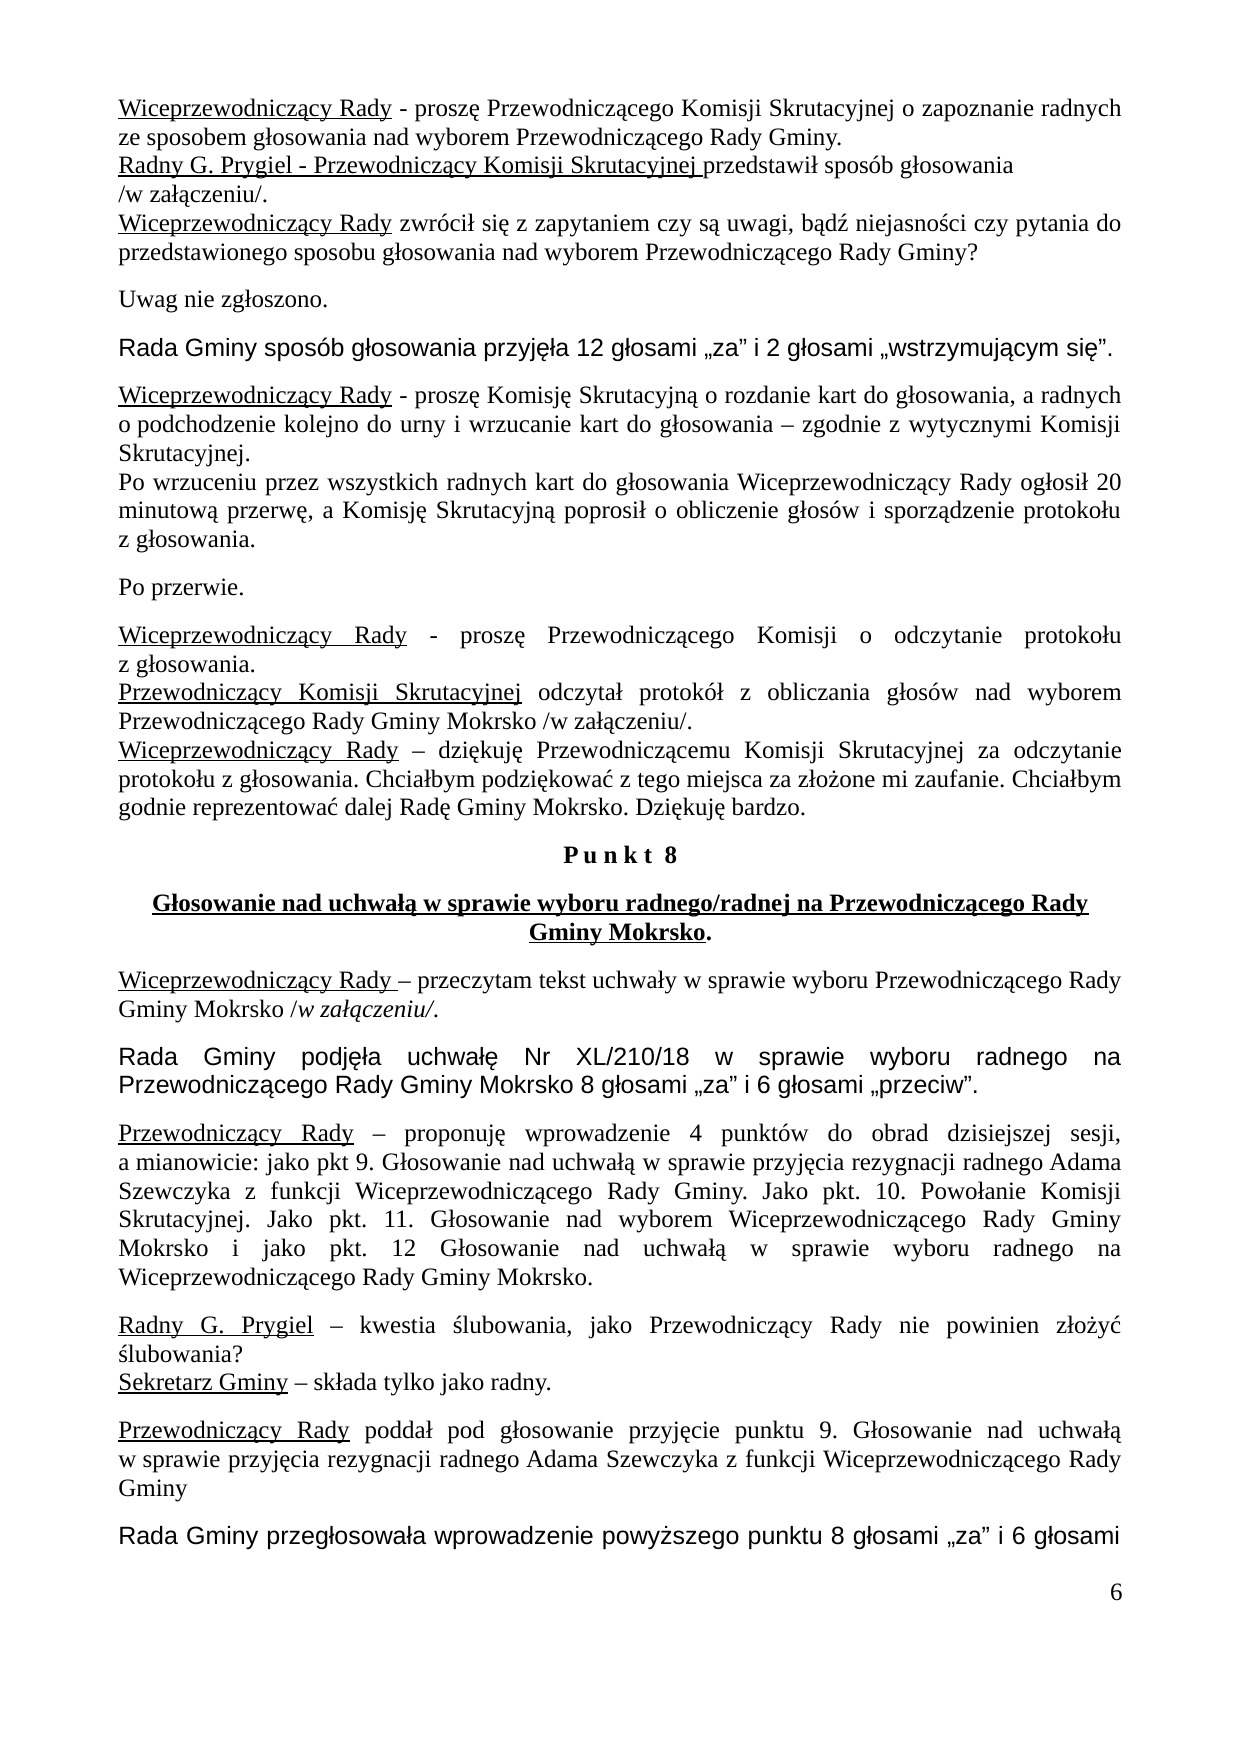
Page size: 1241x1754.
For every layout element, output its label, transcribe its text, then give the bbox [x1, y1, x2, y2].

text Przewodniczący Komisji Skrutacyjnej odczytał protokół z obliczania głosów nad wyborem Przewodniczącego Rady Gminy Mokrsko /w załączeniu/. [118, 677, 1122, 735]
text Wiceprzewodniczący Rady - proszę Przewodniczącego Komisji o odczytanie protokołu z głosowania. [118, 620, 1122, 677]
text Po przerwie. [118, 572, 1122, 601]
text P u n k t 8 [118, 840, 1122, 869]
text Po wrzuceniu przez wszystkich radnych kart do głosowania Wiceprzewodniczący Rady ogłosił 20 minutową przerwę, a Komisję Skrutacyjną poprosił o obliczenie głosów i sporządzenie protokołu z głosowania. [118, 467, 1122, 553]
text Radny G. Prygiel - Przewodniczący Komisji Skrutacyjnej przedstawił sposób głosowania [118, 150, 1122, 179]
text Sekretarz Gminy – składa tylko jako radny. [118, 1367, 1122, 1396]
text Wiceprzewodniczący Rady - proszę Przewodniczącego Komisji Skrutacyjnej o zapoznanie radnych ze sposobem głosowania nad wyborem Przewodniczącego Rady Gminy. [118, 93, 1122, 150]
text Rada Gminy podjęła uchwałę Nr XL/210/18 w sprawie wyboru radnego na Przewodniczącego Rady Gminy Mokrsko 8 głosami „za” i 6 głosami „przeciw”. [118, 1042, 1122, 1099]
text Przewodniczący Rady – proponuję wprowadzenie 4 punktów do obrad dzisiejszej sesji, a mianowicie: jako pkt 9. Głosowanie nad uchwałą w sprawie przyjęcia rezygnacji radnego Adama Szewczyka z funkcji Wiceprzewodniczącego Rady Gminy. Jako pkt. 10. Powołanie Komisji Skrutacyjnej. Jako pkt. 11. Głosowanie nad wyborem Wiceprzewodniczącego Rady Gminy Mokrsko i jako pkt. 12 Głosowanie nad uchwałą w sprawie wyboru radnego na Wiceprzewodniczącego Rady Gminy Mokrsko. [118, 1118, 1122, 1291]
text Wiceprzewodniczący Rady – przeczytam tekst uchwały w sprawie wyboru Przewodniczącego Rady Gminy Mokrsko /w załączeniu/. [118, 965, 1122, 1022]
text Wiceprzewodniczący Rady – dziękuję Przewodniczącemu Komisji Skrutacyjnej za odczytanie protokołu z głosowania. Chciałbym podziękować z tego miejsca za złożone mi zaufanie. Chciałbym godnie reprezentować dalej Radę Gminy Mokrsko. Dziękuję bardzo. [118, 735, 1122, 821]
text Rada Gminy przegłosowała wprowadzenie powyższego punktu 8 głosami „za” i 6 głosami [118, 1521, 1122, 1549]
text Wiceprzewodniczący Rady - proszę Komisję Skrutacyjną o rozdanie kart do głosowania, a radnych o podchodzenie kolejno do urny i wrzucanie kart do głosowania – zgodnie z wytycznymi Komisji Skrutacyjnej. [118, 380, 1122, 467]
text /w załączeniu/. [118, 179, 1122, 208]
text Radny G. Prygiel – kwestia ślubowania, jako Przewodniczący Rady nie powinien złożyć ślubowania? [118, 1310, 1122, 1367]
text Głosowanie nad uchwałą w sprawie wyboru radnego/radnej na Przewodniczącego Rady Gminy Mokrsko. [118, 888, 1122, 946]
text Przewodniczący Rady poddał pod głosowanie przyjęcie punktu 9. Głosowanie nad uchwałą w sprawie przyjęcia rezygnacji radnego Adama Szewczyka z funkcji Wiceprzewodniczącego Rady Gminy [118, 1415, 1122, 1502]
text Uwag nie zgłoszono. [118, 284, 1122, 313]
text Wiceprzewodniczący Rady zwrócił się z zapytaniem czy są uwagi, bądź niejasności czy pytania do przedstawionego sposobu głosowania nad wyborem Przewodniczącego Rady Gminy? [118, 208, 1122, 265]
text Rada Gminy sposób głosowania przyjęła 12 głosami „za” i 2 głosami „wstrzymującym się”. [118, 332, 1122, 361]
